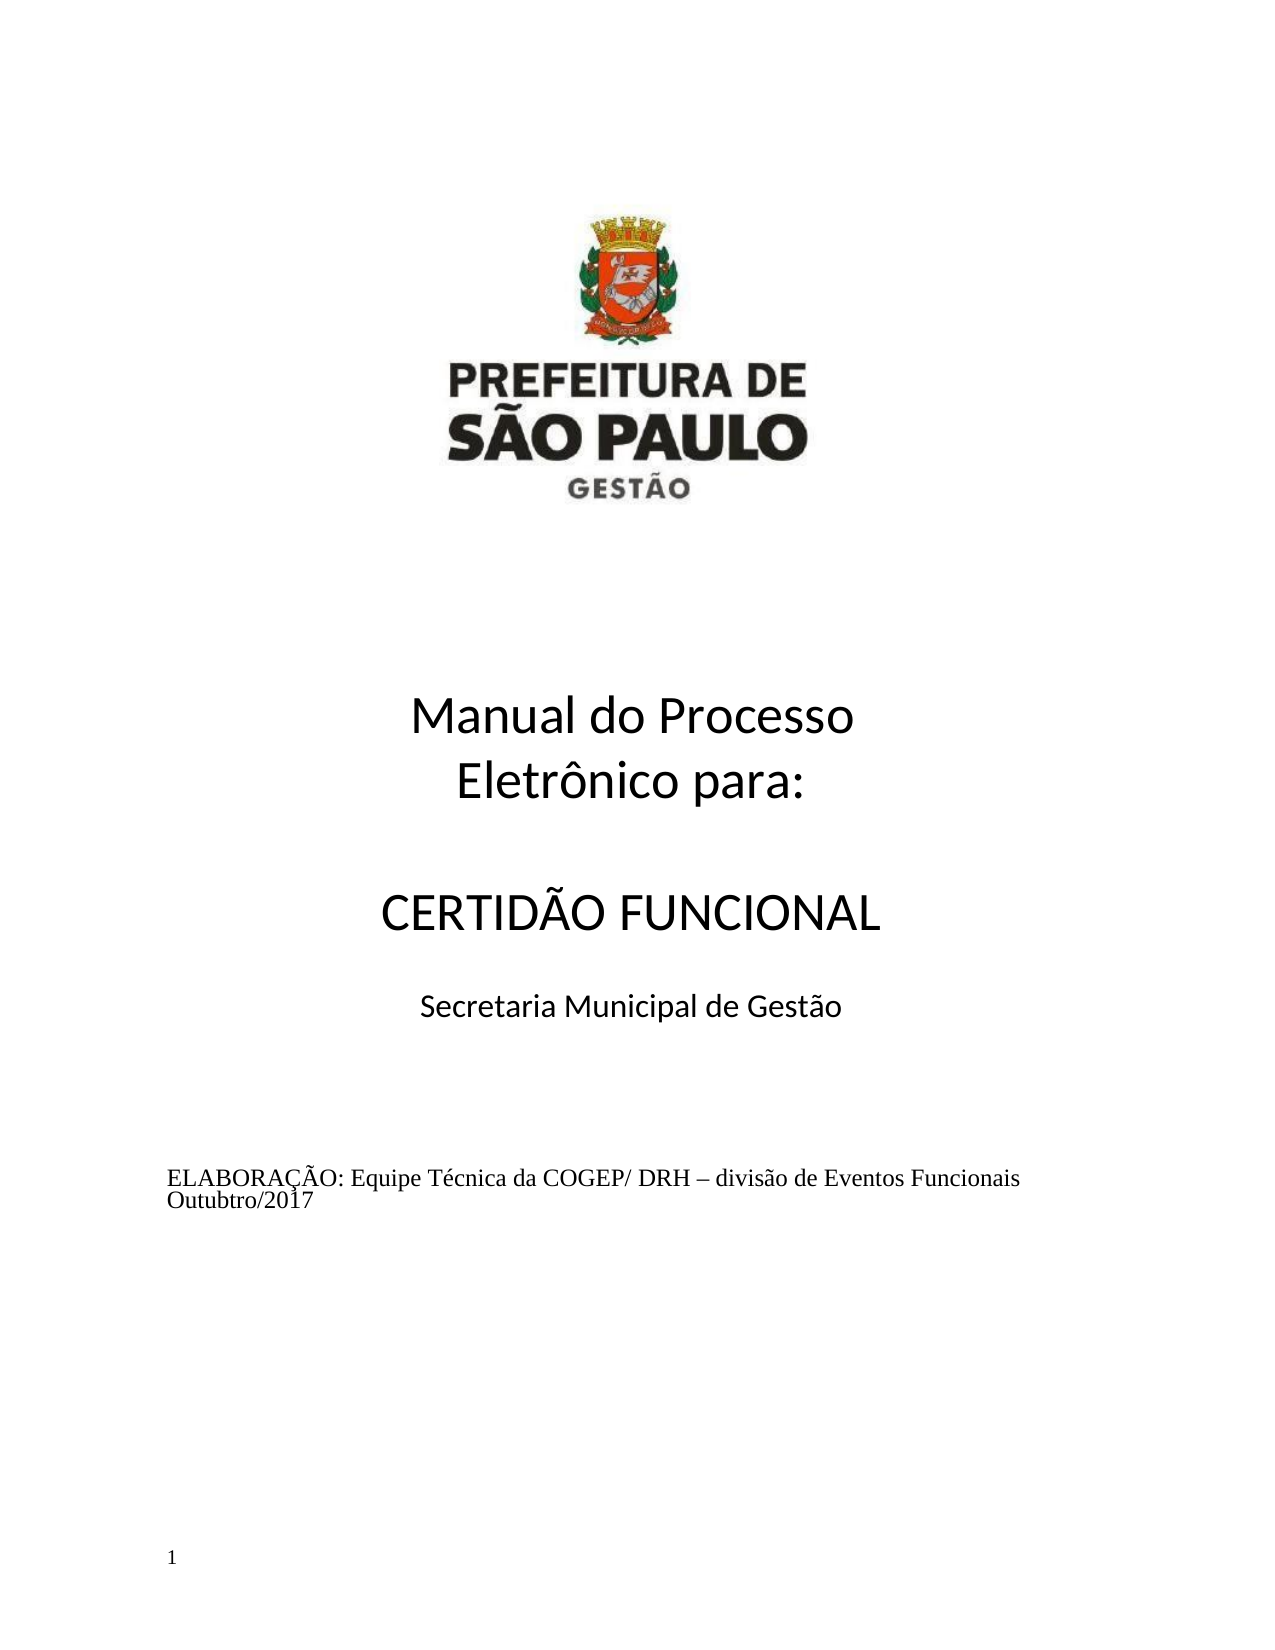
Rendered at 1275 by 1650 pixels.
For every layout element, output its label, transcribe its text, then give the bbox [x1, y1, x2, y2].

text Secretaria Municipal de Gestão [150, 985, 1112, 1026]
text Eletrônico para: [150, 747, 1112, 811]
text 1 [167, 1545, 1125, 1569]
text Manual do Processo [150, 681, 1114, 747]
text ELABORAÇÃO: Equipe Técnica da COGEP/ DRH – divisão de Eventos Funcionais Outubtro/2017 [167, 1167, 1021, 1214]
text CERTIDÃO FUNCIONAL [150, 878, 1112, 944]
